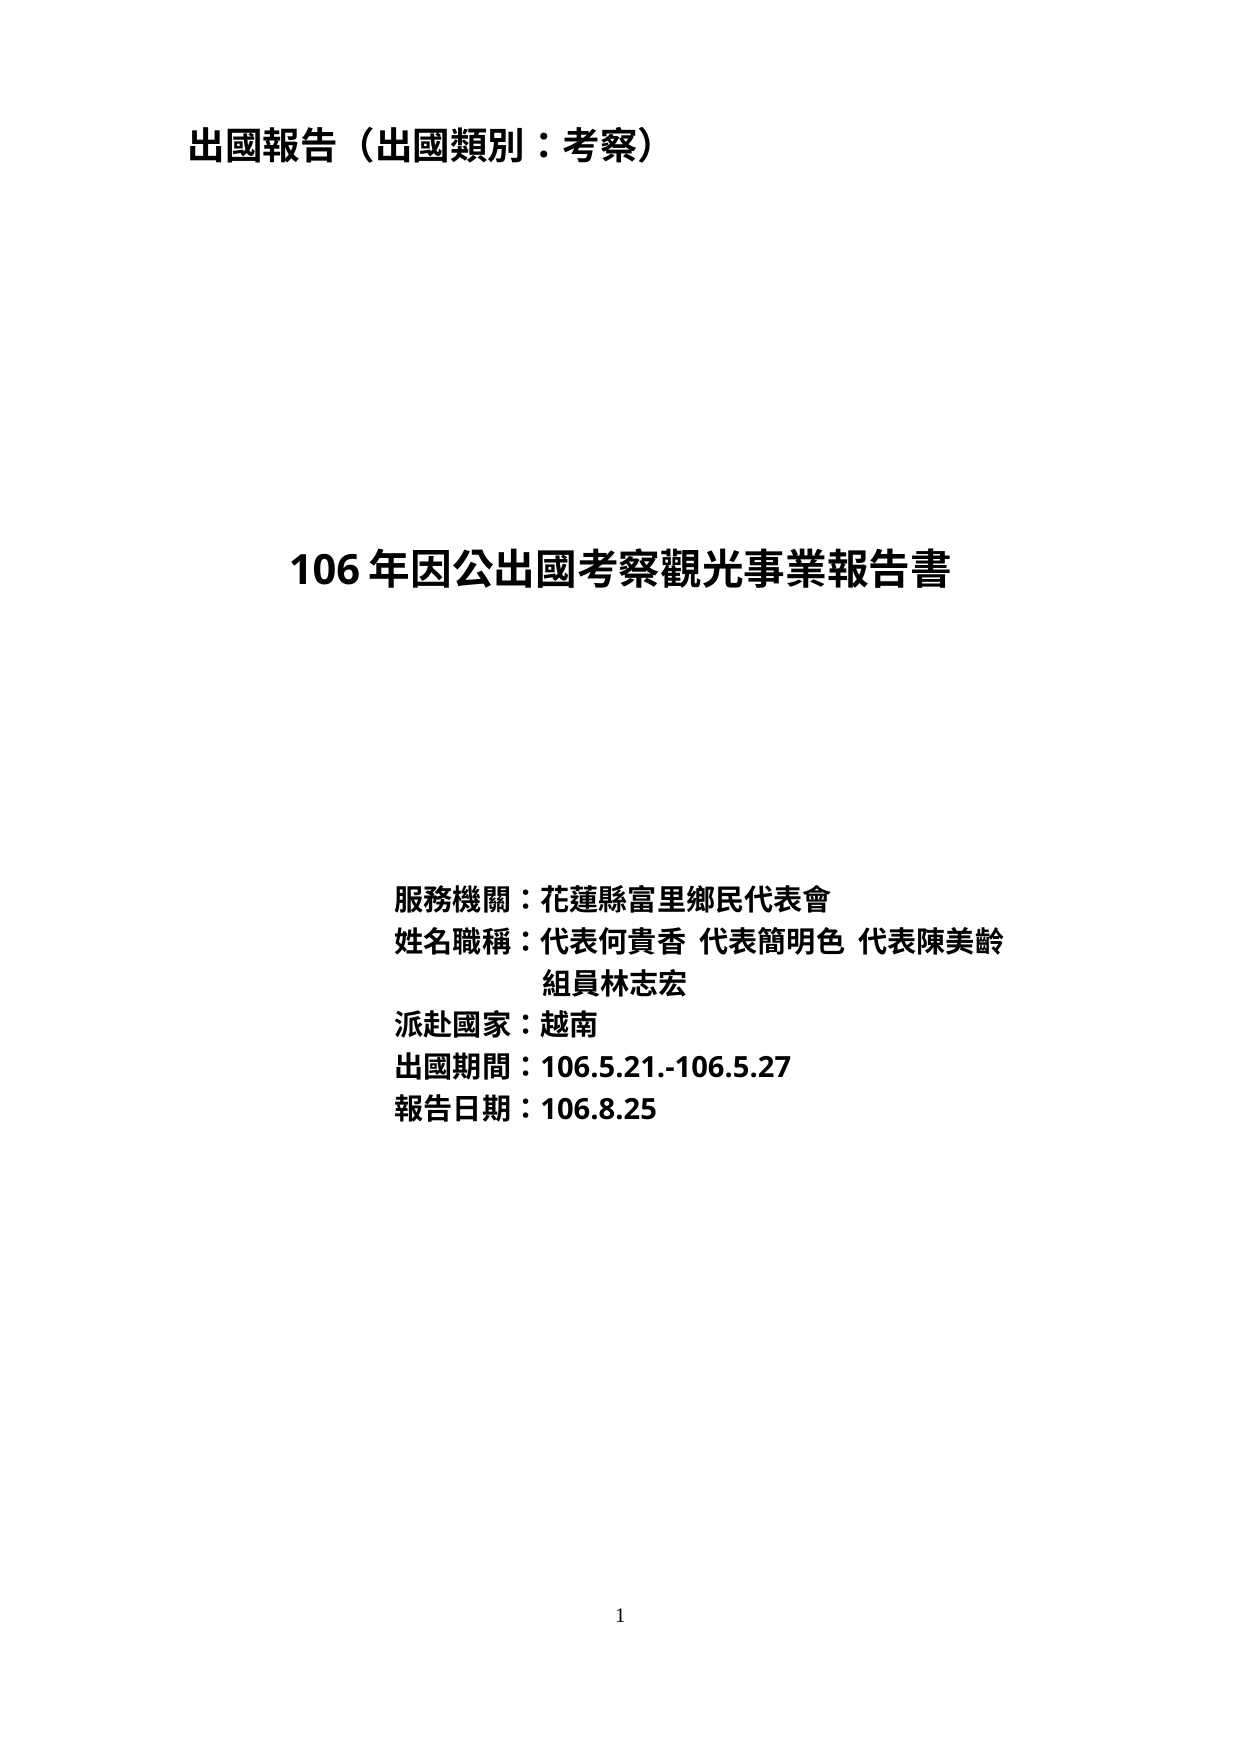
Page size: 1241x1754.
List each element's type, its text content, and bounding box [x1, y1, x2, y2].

text 服務機關：花蓮縣富里鄉民代表會 [187, 877, 1053, 919]
text 報告日期：106.8.25 [187, 1086, 1053, 1127]
text 出國期間：106.5.21.-106.5.27 [187, 1044, 1053, 1086]
text 派赴國家：越南 [187, 1002, 1053, 1044]
text 姓名職稱：代表何貴香 代表簡明色 代表陳美齡 [187, 919, 1053, 961]
text 出國報告（出國類別：考察） [187, 118, 1053, 170]
text 組員林志宏 [187, 961, 1053, 1002]
text 106年因公出國考察觀光事業報告書 [187, 535, 1053, 597]
